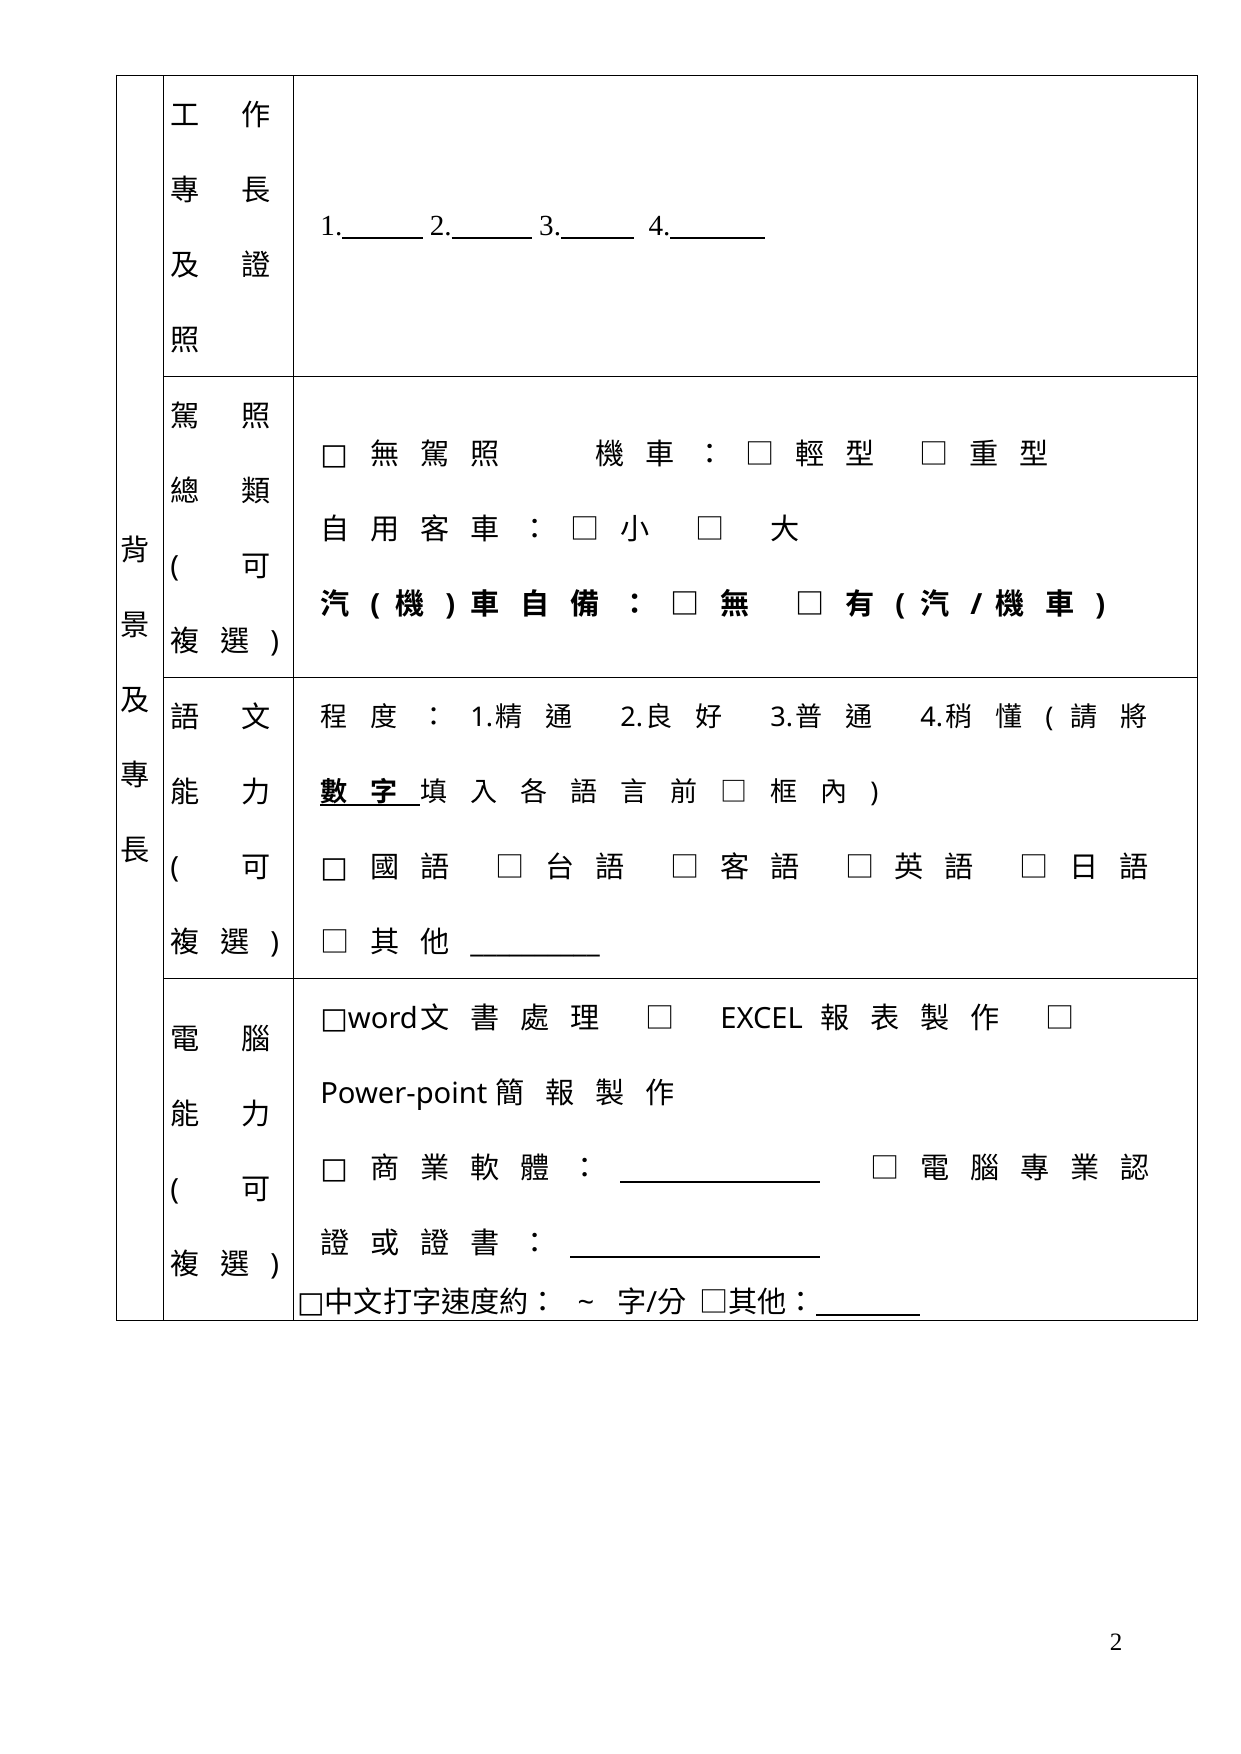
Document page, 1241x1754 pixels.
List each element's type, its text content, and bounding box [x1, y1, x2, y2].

table_cell 駕照總類(可複選) [164, 377, 293, 677]
table_cell [1198, 75, 1240, 376]
table_cell 背 景 及 專 長 [117, 76, 163, 1320]
table_cell [1198, 376, 1240, 677]
table_cell □word文書處理 □ EXCEL報表製作 □ Power-point簡報製作 □商業軟體： □電腦專業認證或證書： □中文打字速度約： ~ 字/分 □其他： [294, 979, 1197, 1320]
table_cell [1198, 978, 1240, 1320]
table_cell 1. 2. 3. 4. [294, 76, 1197, 376]
table_cell □無駕照 機車：□輕型 □重型 自用客車：□小 □ 大 汽(機)車自備：□無 □有(汽/機車) [294, 377, 1197, 677]
table_cell [1198, 677, 1240, 978]
table_cell 語文能力 (可複選) [164, 678, 293, 978]
table_cell 工作專長及證照 [164, 76, 293, 376]
table_cell 電腦能力 (可複選) [164, 979, 293, 1320]
table_cell 程度：1.精通 2.良好 3.普通 4.稍懂(請將數字填入各語言前□框內) □國語 □台語 □客語 □英語 □日語 □其他__________ [294, 678, 1197, 978]
